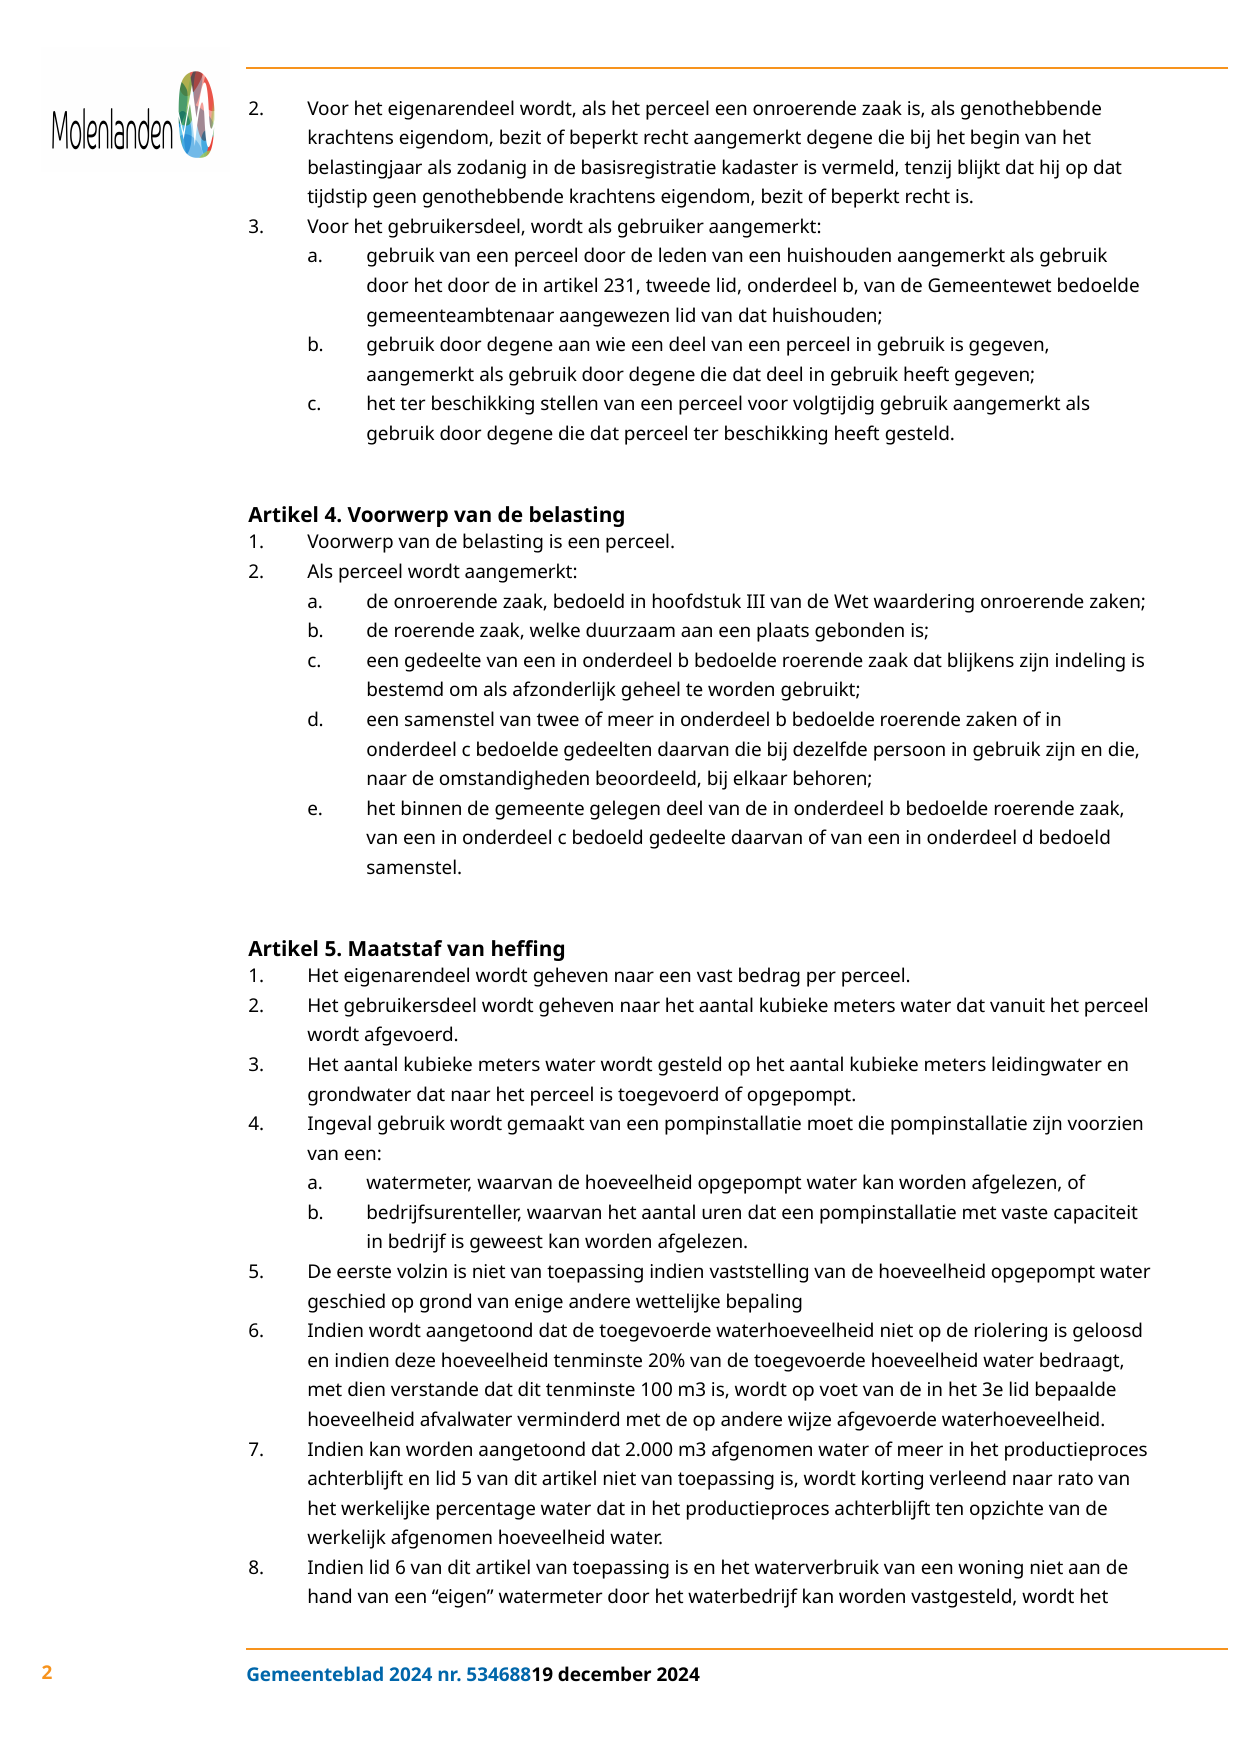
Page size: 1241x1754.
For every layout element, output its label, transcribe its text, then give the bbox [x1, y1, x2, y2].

list Indien lid 6 van dit artikel van toepassing is en het waterverbruik van een woning niet aan de hand van een “eigen” watermeter door het waterbedrijf kan worden vastgesteld, wordt het [248, 1554, 1152, 1609]
list Het gebruikersdeel wordt geheven naar het aantal kubieke meters water dat vanuit het perceel wordt afgevoerd. [248, 992, 1152, 1047]
list Het eigenarendeel wordt geheven naar een vast bedrag per perceel. [248, 962, 1152, 988]
list watermeter, waarvan de hoeveelheid opgepompt water kan worden afgelezen, of [307, 1169, 1152, 1195]
picture [41, 47, 231, 172]
list Indien kan worden aangetoond dat 2.000 m3 afgenomen water of meer in het productieproces achterblijft en lid 5 van dit artikel niet van toepassing is, wordt korting verleend naar rato van het werkelijke percentage water dat in het productieproces achterblijft ten opzichte van de werkelijk afgenomen hoeveelheid water. [248, 1436, 1152, 1550]
list De eerste volzin is niet van toepassing indien vaststelling van de hoeveelheid opgepompt water geschied op grond van enige andere wettelijke bepaling [248, 1258, 1152, 1314]
list Ingeval gebruik wordt gemaakt van een pompinstallatie moet die pompinstallatie zijn voorzien van een: [248, 1110, 1152, 1166]
list het ter beschikking stellen van een perceel voor volgtijdig gebruik aangemerkt als gebruik door degene die dat perceel ter beschikking heeft gesteld. [307, 391, 1152, 446]
list Voor het gebruikersdeel, wordt als gebruiker aangemerkt: [248, 213, 1152, 239]
list een gedeelte van een in onderdeel b bedoelde roerende zaak dat blijkens zijn indeling is bestemd om als afzonderlijk geheel te worden gebruikt; [307, 647, 1152, 702]
list Indien wordt aangetoond dat de toegevoerde waterhoeveelheid niet op de riolering is geloosd en indien deze hoeveelheid tenminste 20% van de toegevoerde hoeveelheid water bedraagt, met dien verstande dat dit tenminste 100 m3 is, wordt op voet van de in het 3e lid bepaalde hoeveelheid afvalwater verminderd met de op andere wijze afgevoerde waterhoeveelheid. [248, 1317, 1152, 1432]
text Artikel 4. Voorwerp van de belasting [248, 500, 1152, 529]
list Voorwerp van de belasting is een perceel. [248, 529, 1152, 554]
list Als perceel wordt aangemerkt: [248, 558, 1152, 584]
list de roerende zaak, welke duurzaam aan een plaats gebonden is; [307, 617, 1152, 643]
list Voor het eigenarendeel wordt, als het perceel een onroerende zaak is, als genothebbende krachtens eigendom, bezit of beperkt recht aangemerkt degene die bij het begin van het belastingjaar als zodanig in de basisregistratie kadaster is vermeld, tenzij blijkt dat hij op dat tijdstip geen genothebbende krachtens eigendom, bezit of beperkt recht is. [248, 95, 1152, 209]
list het binnen de gemeente gelegen deel van de in onderdeel b bedoelde roerende zaak, van een in onderdeel c bedoeld gedeelte daarvan of van een in onderdeel d bedoeld samenstel. [307, 795, 1152, 880]
text Artikel 5. Maatstaf van heffing [248, 934, 1152, 962]
list de onroerende zaak, bedoeld in hoofdstuk III van de Wet waardering onroerende zaken; [307, 588, 1152, 613]
list Het aantal kubieke meters water wordt gesteld op het aantal kubieke meters leidingwater en grondwater dat naar het perceel is toegevoerd of opgepompt. [248, 1051, 1152, 1107]
list bedrijfsurenteller, waarvan het aantal uren dat een pompinstallatie met vaste capaciteit in bedrijf is geweest kan worden afgelezen. [307, 1199, 1152, 1254]
list gebruik door degene aan wie een deel van een perceel in gebruik is gegeven, aangemerkt als gebruik door degene die dat deel in gebruik heeft gegeven; [307, 331, 1152, 387]
list gebruik van een perceel door de leden van een huishouden aangemerkt als gebruik door het door de in artikel 231, tweede lid, onderdeel b, van de Gemeentewet bedoelde gemeenteambtenaar aangewezen lid van dat huishouden; [307, 243, 1152, 328]
list een samenstel van twee of meer in onderdeel b bedoelde roerende zaken of in onderdeel c bedoelde gedeelten daarvan die bij dezelfde persoon in gebruik zijn en die, naar de omstandigheden beoordeeld, bij elkaar behoren; [307, 706, 1152, 791]
